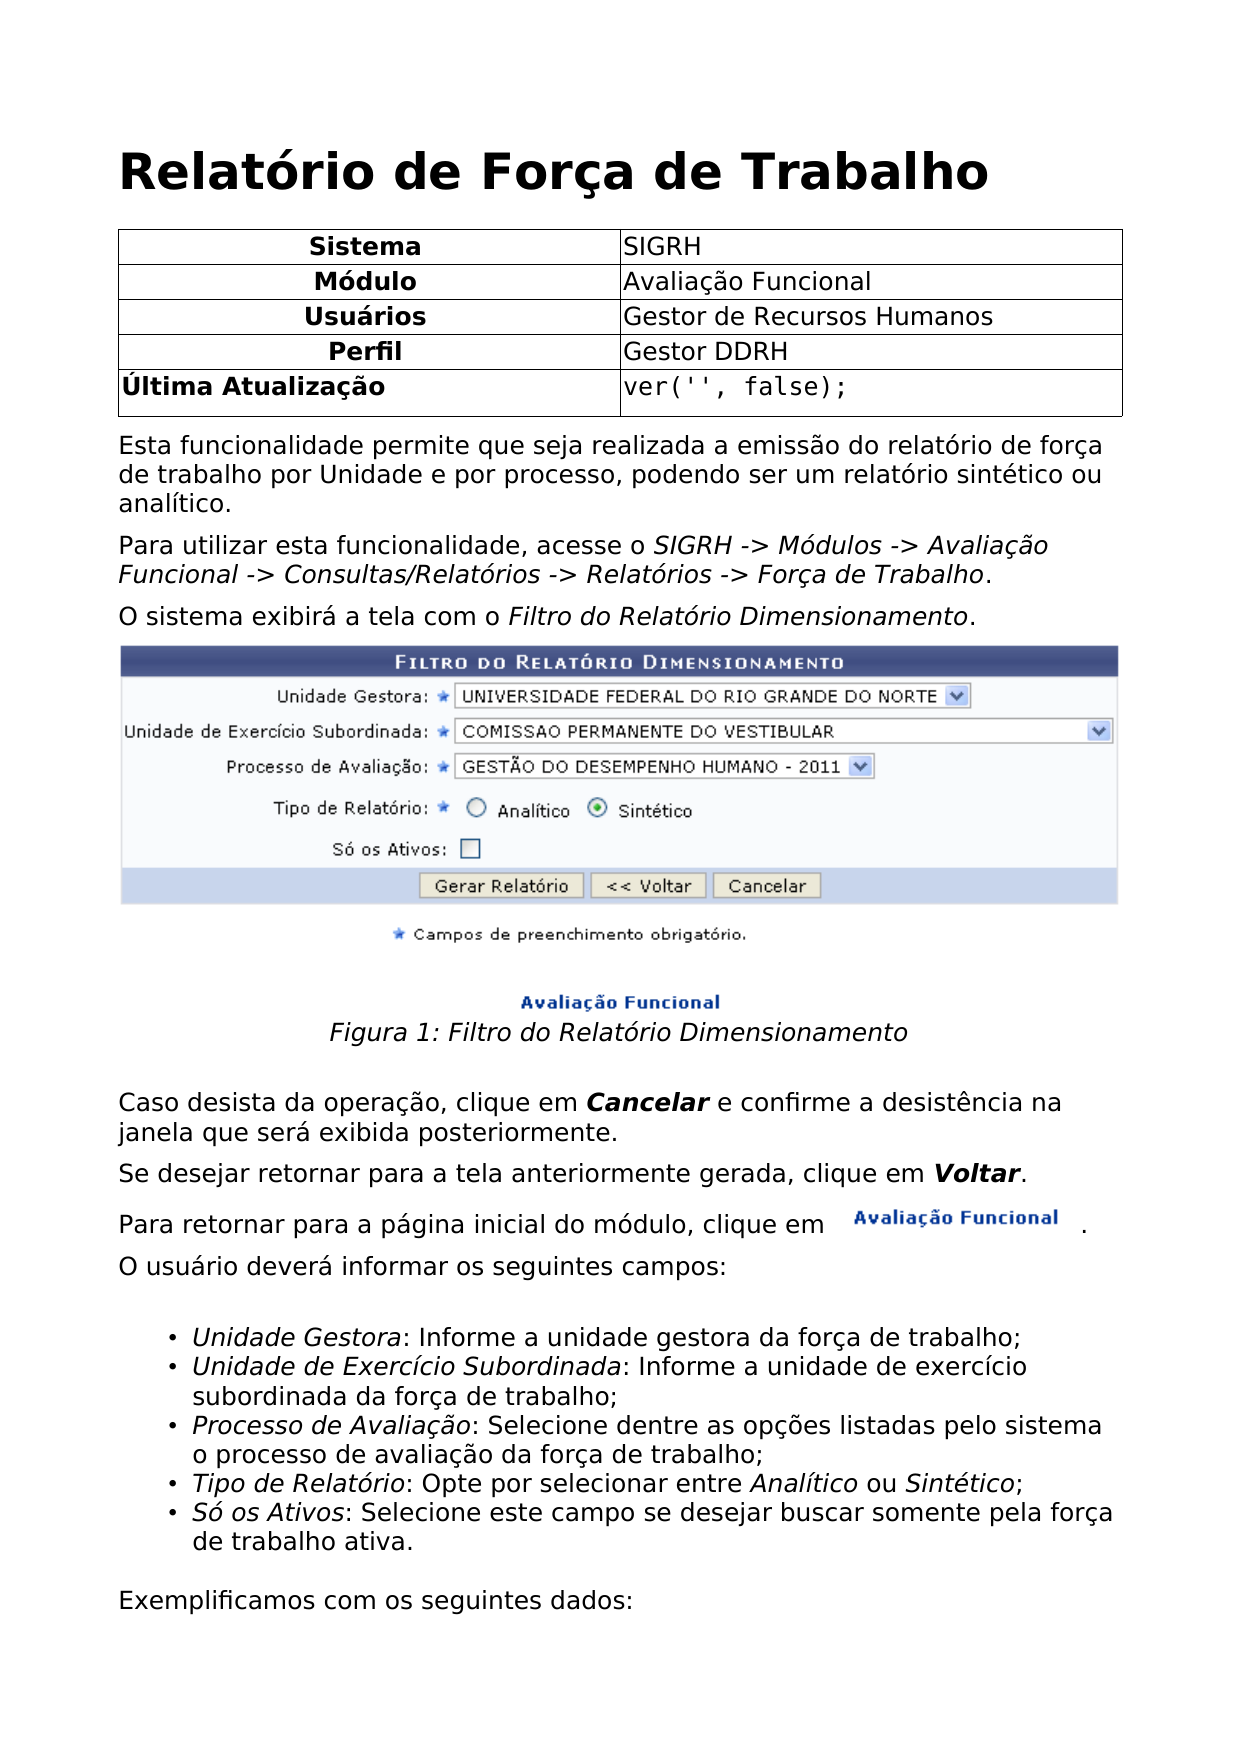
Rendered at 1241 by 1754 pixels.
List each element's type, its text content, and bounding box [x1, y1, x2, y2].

table_cell Avaliação Funcional [621, 265, 1122, 299]
text Para utilizar esta funcionalidade, acesse o SIGRH -> Módulos -> Avaliação Funcional -> Consultas/Relatórios -> Relatórios -> Força de Trabalho. [118, 531, 1122, 589]
table_cell ver('', false); [621, 370, 1122, 416]
table_cell Módulo [119, 265, 620, 299]
text Caso desista da operação, clique em Cancelar e confirme a desistência na janela que será exibida posteriormente. [118, 1088, 1122, 1147]
text O sistema exibirá a tela com o Filtro do Relatório Dimensionamento. [118, 602, 1122, 631]
text Figura 1: Filtro do Relatório Dimensionamento [118, 1018, 1122, 1047]
text Se desejar retornar para a tela anteriormente gerada, clique em Voltar. [118, 1159, 1122, 1188]
list Tipo de Relatório: Opte por selecionar entre Analítico ou Sintético; [177, 1469, 1122, 1498]
list Processo de Avaliação: Selecione dentre as opções listadas pelo sistema o processo de avaliação da força de trabalho; [177, 1411, 1122, 1469]
subtitle Relatório de Força de Trabalho [118, 143, 1122, 201]
table_cell Usuários [119, 300, 620, 334]
table_cell Perfil [119, 335, 620, 369]
text Esta funcionalidade permite que seja realizada a emissão do relatório de força de trabalho por Unidade e por processo, podendo ser um relatório sintético ou analítico. [118, 431, 1122, 518]
picture [833, 1201, 1080, 1234]
table_header Sistema [119, 230, 620, 264]
table_header SIGRH [621, 230, 1122, 264]
table_cell Gestor de Recursos Humanos [621, 300, 1122, 334]
list Unidade Gestora: Informe a unidade gestora da força de trabalho; [177, 1323, 1122, 1353]
list Unidade de Exercício Subordinada: Informe a unidade de exercício subordinada da força de trabalho; [177, 1353, 1122, 1411]
list Só os Ativos: Selecione este campo se desejar buscar somente pela força de trabalho ativa. [177, 1498, 1122, 1557]
text Para retornar para a página inicial do módulo, clique em . [118, 1201, 1122, 1240]
picture [118, 643, 1123, 1018]
table_cell Gestor DDRH [621, 335, 1122, 369]
text Exemplificamos com os seguintes dados: [118, 1586, 1122, 1615]
text O usuário deverá informar os seguintes campos: [118, 1252, 1122, 1281]
table_cell Última Atualização [119, 370, 620, 416]
